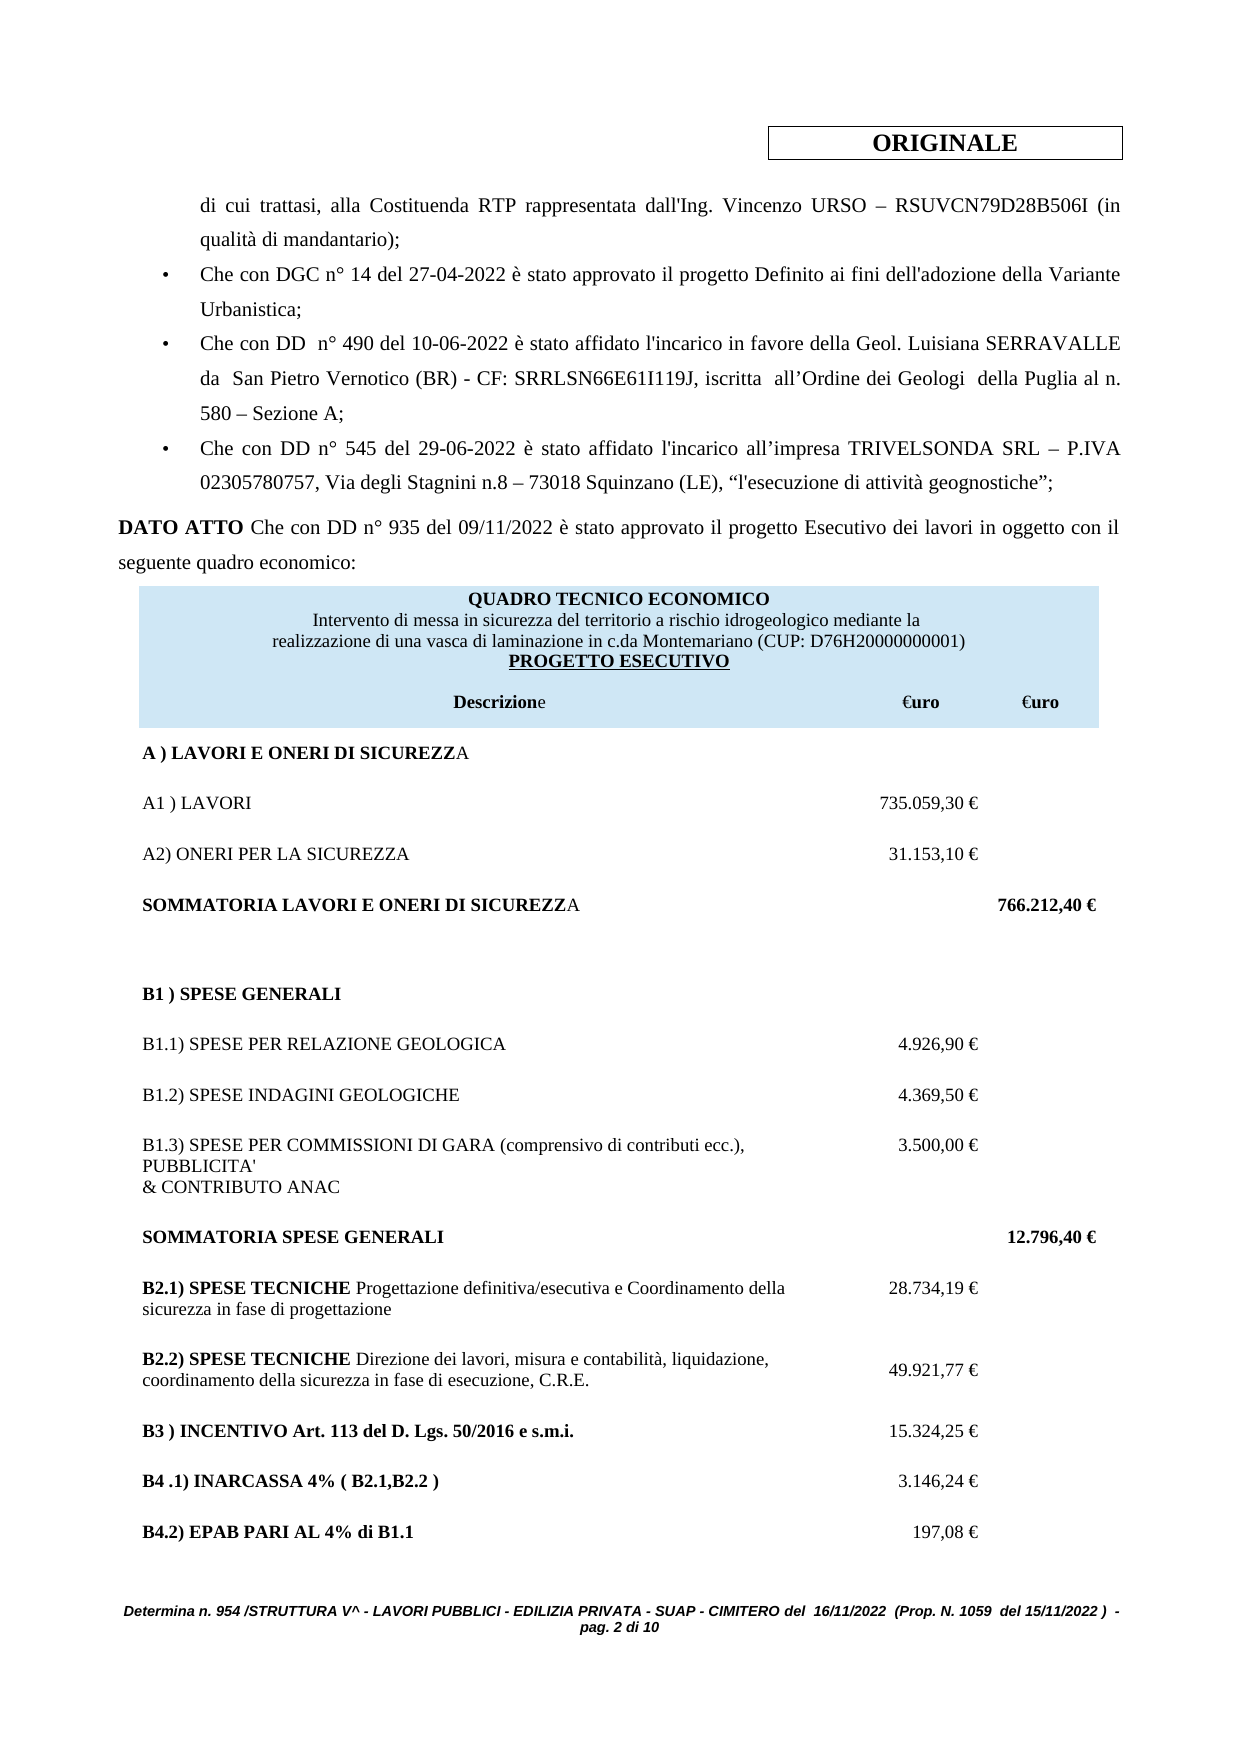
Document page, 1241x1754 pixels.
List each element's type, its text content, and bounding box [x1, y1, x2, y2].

table_cell 766.212,40 € [981, 880, 1099, 931]
table_cell B1.1) SPESE PER RELAZIONE GEOLOGICA [139, 1020, 861, 1071]
table_cell [981, 969, 1099, 1020]
table_cell A2) ONERI PER LA SICUREZZA [139, 830, 861, 880]
table_cell 12.796,40 € [981, 1213, 1099, 1264]
table_cell B4.2) EPAB PARI AL 4% di B1.1 [139, 1508, 861, 1558]
table_cell €uro [981, 678, 1099, 728]
table_cell [981, 1020, 1099, 1071]
table_cell B1 ) SPESE GENERALI [139, 969, 861, 1020]
table_cell €uro [861, 678, 981, 728]
table_cell 3.500,00 € [861, 1121, 981, 1213]
table_cell [981, 1071, 1099, 1121]
table_cell [981, 779, 1099, 830]
table_cell B2.1) SPESE TECNICHE Progettazione definitiva/esecutiva e Coordinamento della sicurezza in fase di progettazione [139, 1264, 861, 1335]
table_cell [861, 729, 981, 779]
table_cell [981, 1457, 1099, 1508]
table_cell SOMMATORIA LAVORI E ONERI DI SICUREZZA [139, 880, 861, 931]
table_cell 735.059,30 € [861, 779, 981, 830]
table_cell [139, 931, 1099, 969]
table_cell [981, 729, 1099, 779]
table_cell [861, 880, 981, 931]
table_cell [981, 830, 1099, 880]
table_cell 3.146,24 € [861, 1457, 981, 1508]
table_cell Descrizione [139, 678, 861, 728]
table_header QUADRO TECNICO ECONOMICO Intervento di messa in sicurezza del territorio a rischio idrogeologico mediante la realizzazione di una vasca di laminazione in c.da Montemariano (CUP: D76H20000000001) PROGETTO ESECUTIVO [139, 586, 1099, 678]
text DATO ATTO Che con DD n° 935 del 09/11/2022 è stato approvato il progetto Esecutivo dei lavori in oggetto con il seguente quadro economico: [118, 516, 1122, 574]
table_cell B2.2) SPESE TECNICHE Direzione dei lavori, misura e contabilità, liquidazione, coordinamento della sicurezza in fase di esecuzione, C.R.E. [139, 1335, 861, 1407]
table_cell B4 .1) INARCASSA 4% ( B2.1,B2.2 ) [139, 1457, 861, 1508]
table_cell 49.921,77 € [861, 1335, 981, 1407]
list di cui trattasi, alla Costituenda RTP rappresentata dall'Ing. Vincenzo URSO – RSUVCN79D28B506I (in qualità di mandantario); [162, 193, 1122, 251]
list Che con DD n° 545 del 29-06-2022 è stato affidato l'incarico all’impresa TRIVELSONDA SRL – P.IVA 02305780757, Via degli Stagnini n.8 – 73018 Squinzano (LE), “l'esecuzione di attività geognostiche”; [162, 436, 1122, 494]
table_cell A ) LAVORI E ONERI DI SICUREZZA [139, 729, 861, 779]
table_cell 4.926,90 € [861, 1020, 981, 1071]
table_cell [861, 1213, 981, 1264]
table_cell 28.734,19 € [861, 1264, 981, 1335]
table_cell [981, 1335, 1099, 1407]
table_cell 15.324,25 € [861, 1407, 981, 1457]
table_cell 31.153,10 € [861, 830, 981, 880]
table_cell [861, 969, 981, 1020]
table_cell A1 ) LAVORI [139, 779, 861, 830]
list Che con DD n° 490 del 10-06-2022 è stato affidato l'incarico in favore della Geol. Luisiana SERRAVALLE da San Pietro Vernotico (BR) - CF: SRRLSN66E61I119J, iscritta all’Ordine dei Geologi della Puglia al n. 580 – Sezione A; [162, 332, 1122, 425]
list Che con DGC n° 14 del 27-04-2022 è stato approvato il progetto Definito ai fini dell'adozione della Variante Urbanistica; [162, 263, 1122, 321]
table_cell [981, 1121, 1099, 1213]
table_cell B1.3) SPESE PER COMMISSIONI DI GARA (comprensivo di contributi ecc.), PUBBLICITA' & CONTRIBUTO ANAC [139, 1121, 861, 1213]
table_cell [981, 1264, 1099, 1335]
table_cell B1.2) SPESE INDAGINI GEOLOGICHE [139, 1071, 861, 1121]
table_cell B3 ) INCENTIVO Art. 113 del D. Lgs. 50/2016 e s.m.i. [139, 1407, 861, 1457]
table_cell 197,08 € [861, 1508, 981, 1558]
table_cell SOMMATORIA SPESE GENERALI [139, 1213, 861, 1264]
table_cell [981, 1508, 1099, 1558]
table_cell 4.369,50 € [861, 1071, 981, 1121]
table_cell [981, 1407, 1099, 1457]
